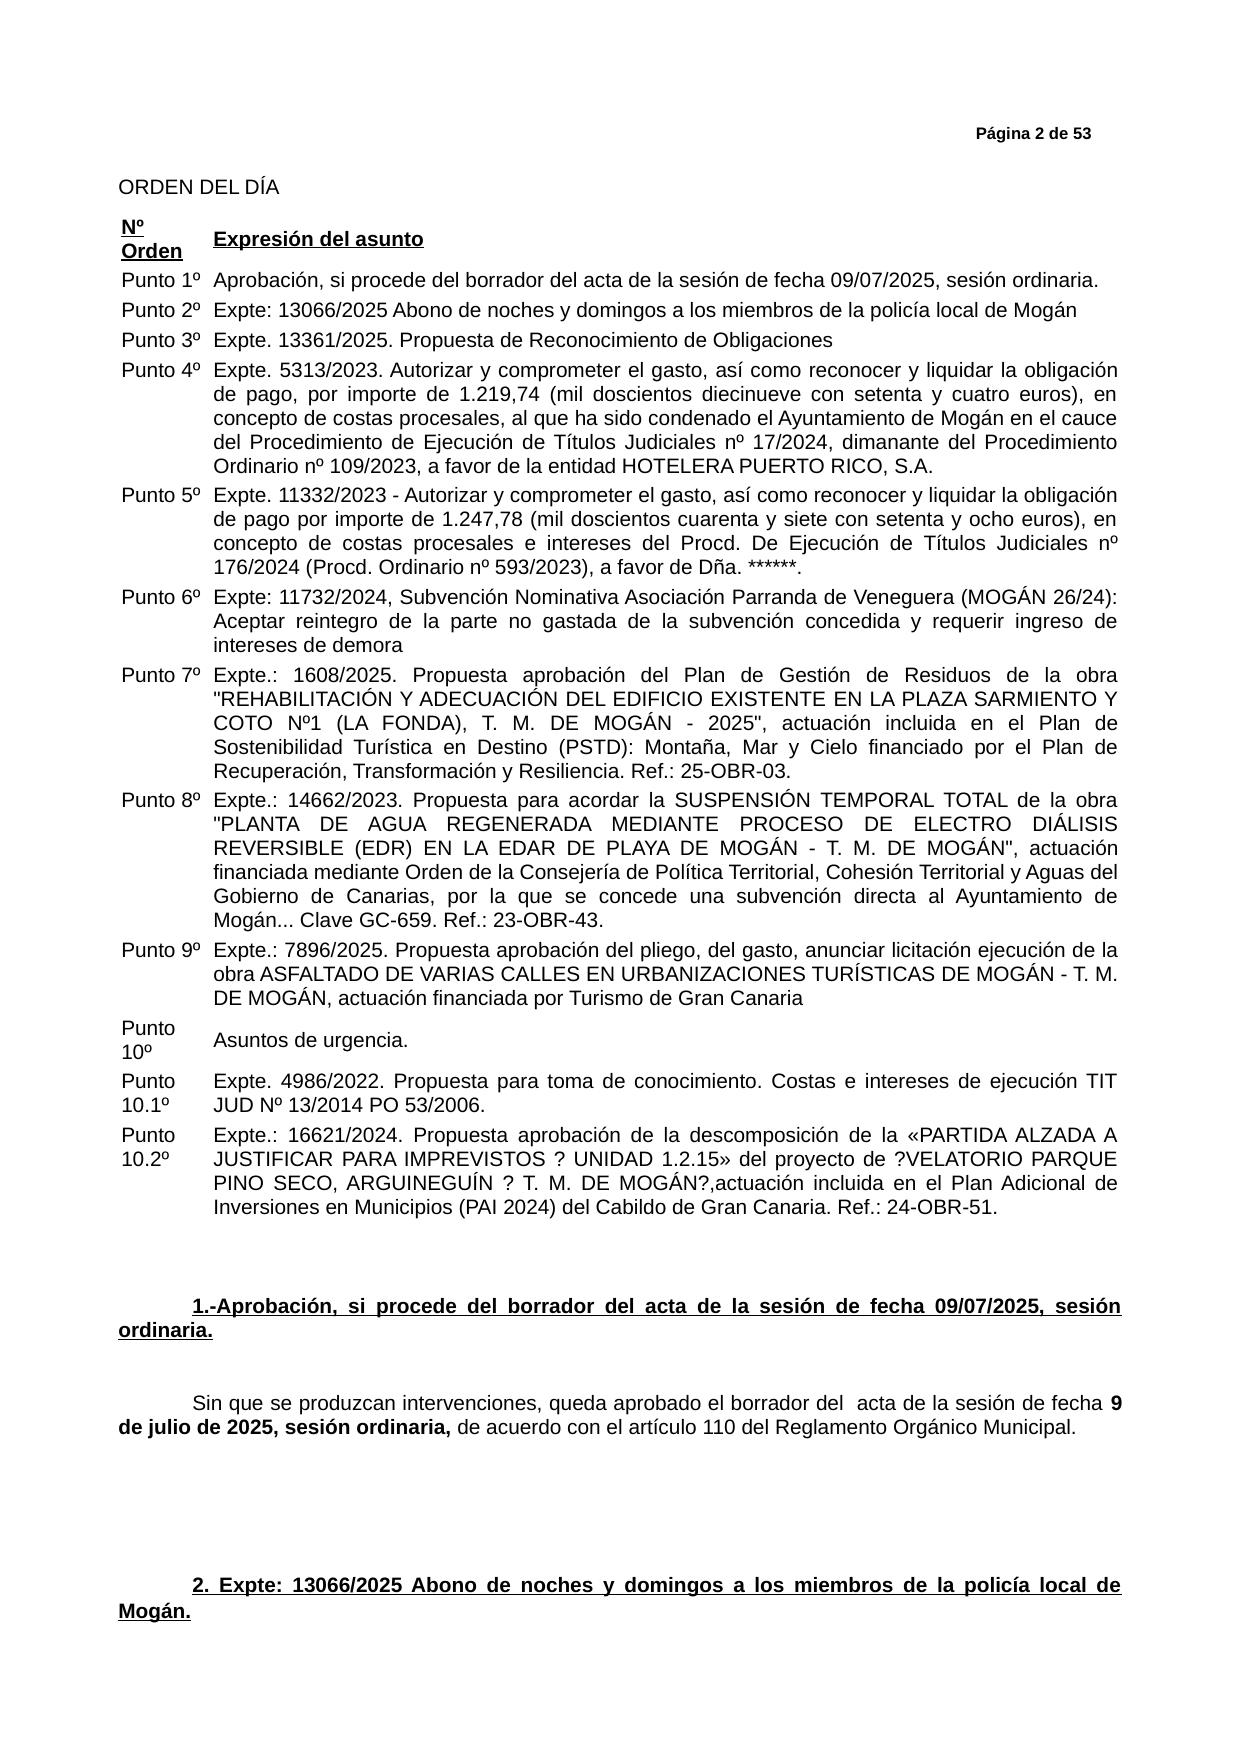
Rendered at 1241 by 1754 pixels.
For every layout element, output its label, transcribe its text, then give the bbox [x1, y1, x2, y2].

text 2. Expte: 13066/2025 Abono de noches y domingos a los miembros de la policía local de Mogán. [118, 1567, 1122, 1623]
table_cell Punto 4º [118, 355, 210, 480]
table_cell Punto 8º [118, 785, 210, 935]
table_cell Punto 10.2º [118, 1120, 210, 1270]
table_cell Expte. 11332/2023 - Autorizar y comprometer el gasto, así como reconocer y liquidar la obligación de pago por importe de 1.247,78 (mil doscientos cuarenta y siete con setenta y ocho euros), en concepto de costas procesales e intereses del Procd. De Ejecución de Títulos Judiciales nº 176/2024 (Procd. Ordinario nº 593/2023), a favor de Dña. ******. [210, 480, 1122, 582]
text 1.-Aprobación, si procede del borrador del acta de la sesión de fecha 09/07/2025, sesión ordinaria. [118, 1270, 1122, 1342]
table_cell Punto 7º [118, 660, 210, 785]
text ORDEN DEL DÍA [118, 175, 1122, 199]
table_cell Asuntos de urgencia. [210, 1013, 1122, 1066]
table_cell Expte. 5313/2023. Autorizar y comprometer el gasto, así como reconocer y liquidar la obligación de pago, por importe de 1.219,74 (mil doscientos diecinueve con setenta y cuatro euros), en concepto de costas procesales, al que ha sido condenado el Ayuntamiento de Mogán en el cauce del Procedimiento de Ejecución de Títulos Judiciales nº 17/2024, dimanante del Procedimiento Ordinario nº 109/2023, a favor de la entidad HOTELERA PUERTO RICO, S.A. [210, 355, 1122, 480]
text Sin que se produzcan intervenciones, queda aprobado el borrador del acta de la sesión de fecha 9 de julio de 2025, sesión ordinaria, de acuerdo con el artículo 110 del Reglamento Orgánico Municipal. [118, 1391, 1122, 1438]
table_cell Aprobación, si procede del borrador del acta de la sesión de fecha 09/07/2025, sesión ordinaria. [210, 265, 1122, 295]
table_cell Expte. 13361/2025. Propuesta de Reconocimiento de Obligaciones [210, 325, 1122, 355]
table_cell Expte.: 7896/2025. Propuesta aprobación del pliego, del gasto, anunciar licitación ejecución de la obra ASFALTADO DE VARIAS CALLES EN URBANIZACIONES TURÍSTICAS DE MOGÁN - T. M. DE MOGÁN, actuación financiada por Turismo de Gran Canaria [210, 935, 1122, 1013]
table_cell Expte.: 1608/2025. Propuesta aprobación del Plan de Gestión de Residuos de la obra "REHABILITACIÓN Y ADECUACIÓN DEL EDIFICIO EXISTENTE EN LA PLAZA SARMIENTO Y COTO Nº1 (LA FONDA), T. M. DE MOGÁN - 2025", actuación incluida en el Plan de Sostenibilidad Turística en Destino (PSTD): Montaña, Mar y Cielo financiado por el Plan de Recuperación, Transformación y Resiliencia. Ref.: 25-OBR-03. [210, 660, 1122, 785]
table_header Expresión del asunto [210, 212, 1122, 265]
table_cell Expte.: 16621/2024. Propuesta aprobación de la descomposición de la «PARTIDA ALZADA A JUSTIFICAR PARA IMPREVISTOS ? UNIDAD 1.2.15» del proyecto de ?VELATORIO PARQUE PINO SECO, ARGUINEGUÍN ? T. M. DE MOGÁN?,actuación incluida en el Plan Adicional de Inversiones en Municipios (PAI 2024) del Cabildo de Gran Canaria. Ref.: 24-OBR-51. [210, 1120, 1122, 1270]
table_cell Punto 6º [118, 582, 210, 660]
table_cell Expte: 13066/2025 Abono de noches y domingos a los miembros de la policía local de Mogán [210, 295, 1122, 325]
table_cell Punto 10º [118, 1013, 210, 1066]
table_cell Punto 5º [118, 480, 210, 582]
table_cell Expte.: 14662/2023. Propuesta para acordar la SUSPENSIÓN TEMPORAL TOTAL de la obra "PLANTA DE AGUA REGENERADA MEDIANTE PROCESO DE ELECTRO DIÁLISIS REVERSIBLE (EDR) EN LA EDAR DE PLAYA DE MOGÁN - T. M. DE MOGÁN", actuación financiada mediante Orden de la Consejería de Política Territorial, Cohesión Territorial y Aguas del Gobierno de Canarias, por la que se concede una subvención directa al Ayuntamiento de Mogán... Clave GC-659. Ref.: 23-OBR-43. [210, 785, 1122, 935]
table_cell Punto 1º [118, 265, 210, 295]
table_cell Punto 2º [118, 295, 210, 325]
table_cell Punto 10.1º [118, 1066, 210, 1120]
table_cell Punto 3º [118, 325, 210, 355]
table_cell Expte. 4986/2022. Propuesta para toma de conocimiento. Costas e intereses de ejecución TIT JUD Nº 13/2014 PO 53/2006. [210, 1066, 1122, 1120]
table_cell Punto 9º [118, 935, 210, 1013]
table_cell Expte: 11732/2024, Subvención Nominativa Asociación Parranda de Veneguera (MOGÁN 26/24): Aceptar reintegro de la parte no gastada de la subvención concedida y requerir ingreso de intereses de demora [210, 582, 1122, 660]
table_header Nº Orden [118, 212, 210, 265]
